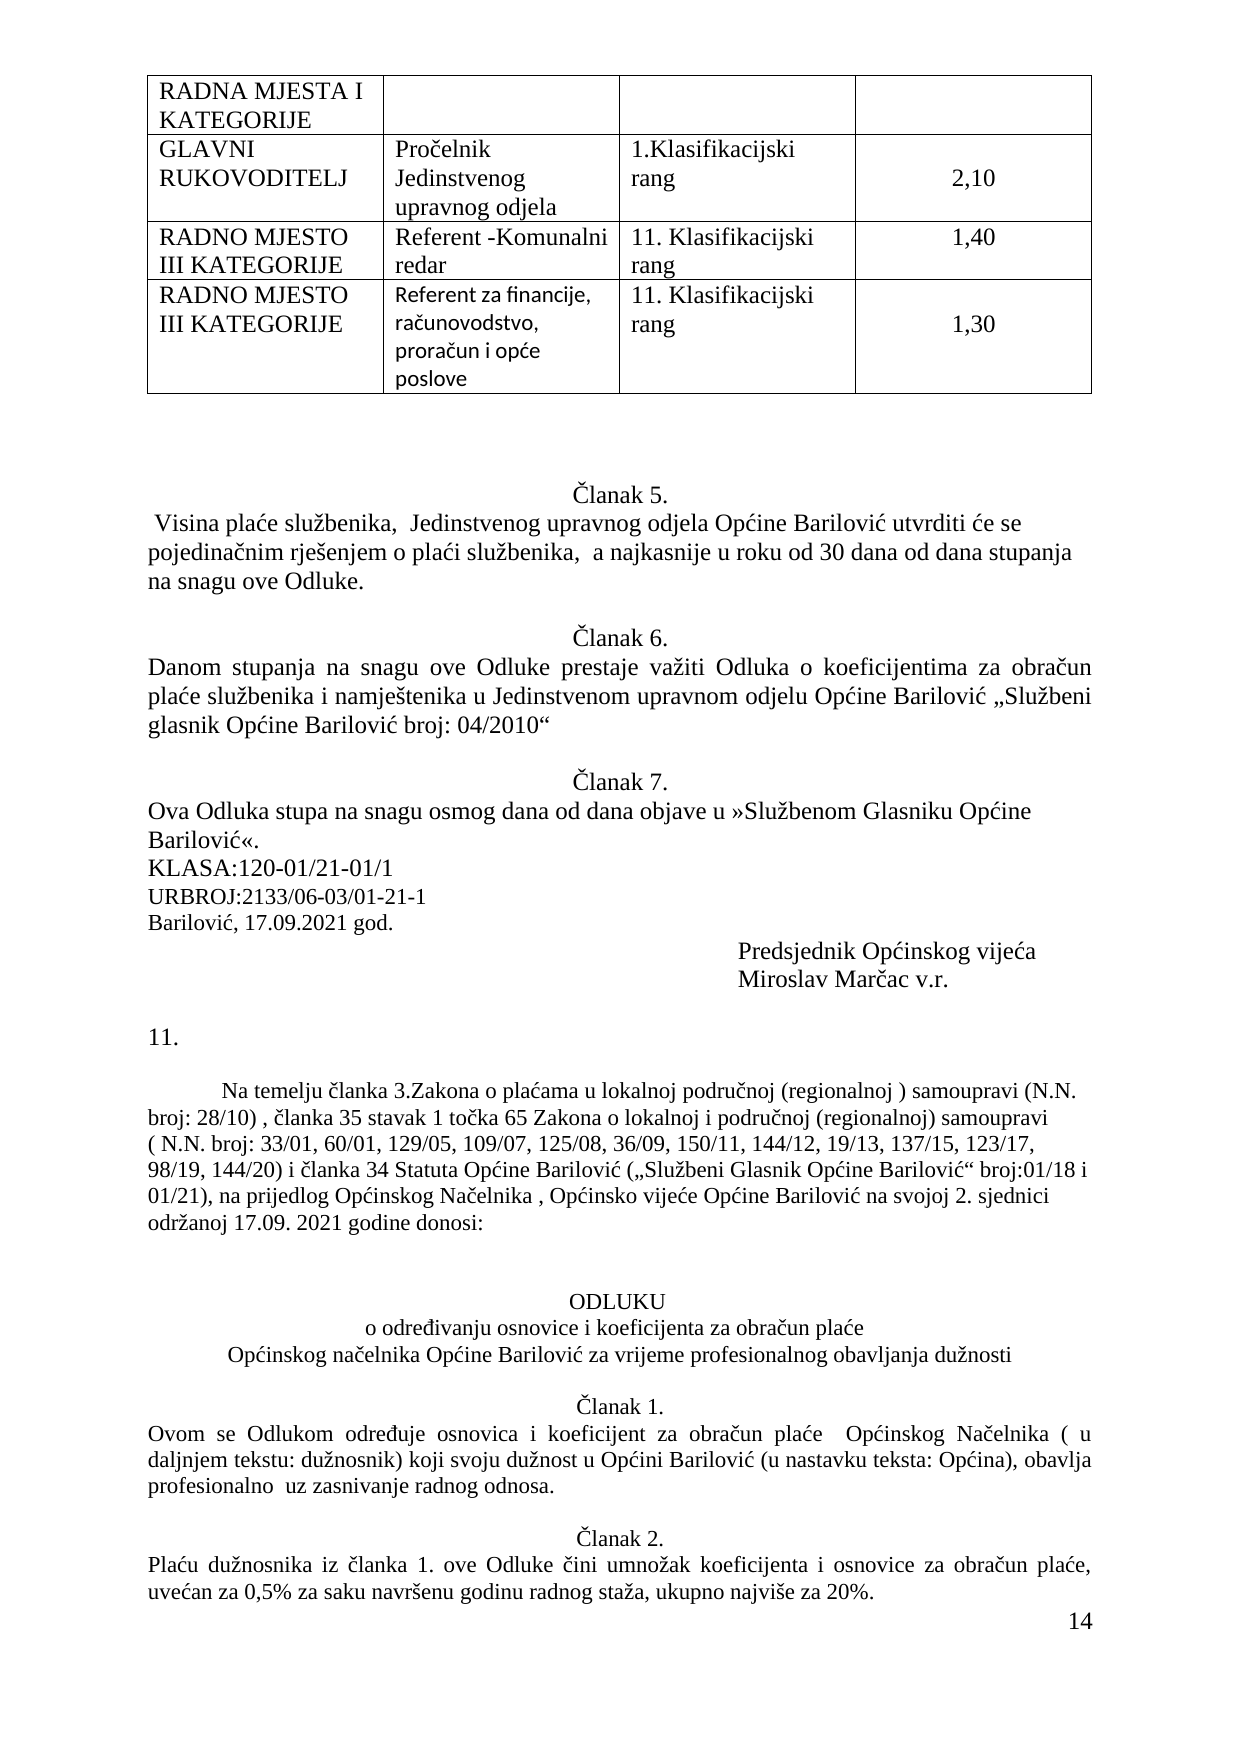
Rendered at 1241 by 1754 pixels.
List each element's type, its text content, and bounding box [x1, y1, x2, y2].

table_cell Pročelnik Jedinstvenog upravnog odjela [384, 135, 619, 221]
text KLASA:120-01/21-01/1 [148, 853, 1093, 882]
text 11. [148, 1022, 1093, 1051]
text Članak 2. [148, 1525, 1093, 1552]
text Danom stupanja na snagu ove Odluke prestaje važiti Odluka o koeficijentima za obračun plaće službenika i namještenika u Jedinstvenom upravnom odjelu Općine Barilović „Službeni glasnik Općine Barilović broj: 04/2010“ [148, 652, 1093, 738]
text Plaću dužnosnika iz članka 1. ove Odluke čini umnožak koeficijenta i osnovice za obračun plaće, uvećan za 0,5% za saku navršenu godinu radnog staža, ukupno najviše za 20%. [148, 1552, 1093, 1604]
text Miroslav Marčac v.r. [664, 964, 1093, 993]
table_cell [856, 76, 1091, 133]
table_cell 11. Klasifikacijski rang [620, 222, 855, 279]
text o određivanju osnovice i koeficijenta za obračun plaće [148, 1314, 1093, 1341]
table_cell 1.Klasifikacijski rang [620, 135, 855, 221]
table_cell 1,40 [856, 222, 1091, 279]
text Članak 6. [148, 623, 1093, 652]
text Visina plaće službenika, Jedinstvenog upravnog odjela Općine Barilović utvrditi će se pojedinačnim rješenjem o plaći službenika, a najkasnije u roku od 30 dana od dana stupanja na snagu ove Odluke. [148, 508, 1093, 595]
table_cell 2,10 [856, 135, 1091, 221]
text Barilović, 17.09.2021 god. [148, 909, 1093, 936]
text Općinskog načelnika Općine Barilović za vrijeme profesionalnog obavljanja dužnosti [148, 1341, 1093, 1367]
table_cell RADNO MJESTO III KATEGORIJE [148, 280, 383, 392]
text Ova Odluka stupa na snagu osmog dana od dana objave u »Službenom Glasniku Općine Barilović«. [148, 796, 1093, 853]
table_cell Referent za financije, računovodstvo, proračun i opće poslove [384, 280, 619, 392]
text ODLUKU [148, 1288, 1093, 1314]
text Na temelju članka 3.Zakona o plaćama u lokalnoj područnoj (regionalnoj ) samoupravi (N.N. broj: 28/10) , članka 35 stavak 1 točka 65 Zakona o lokalnoj i područnoj (regionalnoj) samoupravi [148, 1077, 1093, 1130]
table_cell [620, 76, 855, 133]
text Članak 5. [148, 480, 1093, 508]
text Ovom se Odlukom određuje osnovica i koeficijent za obračun plaće Općinskog Načelnika ( u daljnjem tekstu: dužnosnik) koji svoju dužnost u Općini Barilović (u nastavku teksta: Općina), obavlja profesionalno uz zasnivanje radnog odnosa. [148, 1420, 1093, 1499]
text ( N.N. broj: 33/01, 60/01, 129/05, 109/07, 125/08, 36/09, 150/11, 144/12, 19/13, 137/15, 123/17, 98/19, 144/20) i članka 34 Statuta Općine Barilović („Službeni Glasnik Općine Barilović“ broj:01/18 i 01/21), na prijedlog Općinskog Načelnika , Općinsko vijeće Općine Barilović na svojoj 2. sjednici održanoj 17.09. 2021 godine donosi: [148, 1130, 1093, 1235]
table_cell RADNO MJESTO III KATEGORIJE [148, 222, 383, 279]
table_cell RADNA MJESTA I KATEGORIJE [148, 76, 383, 133]
table_cell 1,30 [856, 280, 1091, 392]
table_cell Referent -Komunalni redar [384, 222, 619, 279]
text Članak 1. [148, 1393, 1093, 1420]
table_cell [384, 76, 619, 133]
text URBROJ:2133/06-03/01-21-1 [148, 883, 1093, 909]
text Članak 7. [148, 767, 1093, 796]
table_cell GLAVNI RUKOVODITELJ [148, 135, 383, 221]
text Predsjednik Općinskog vijeća [664, 936, 1093, 964]
table_cell 11. Klasifikacijski rang [620, 280, 855, 392]
